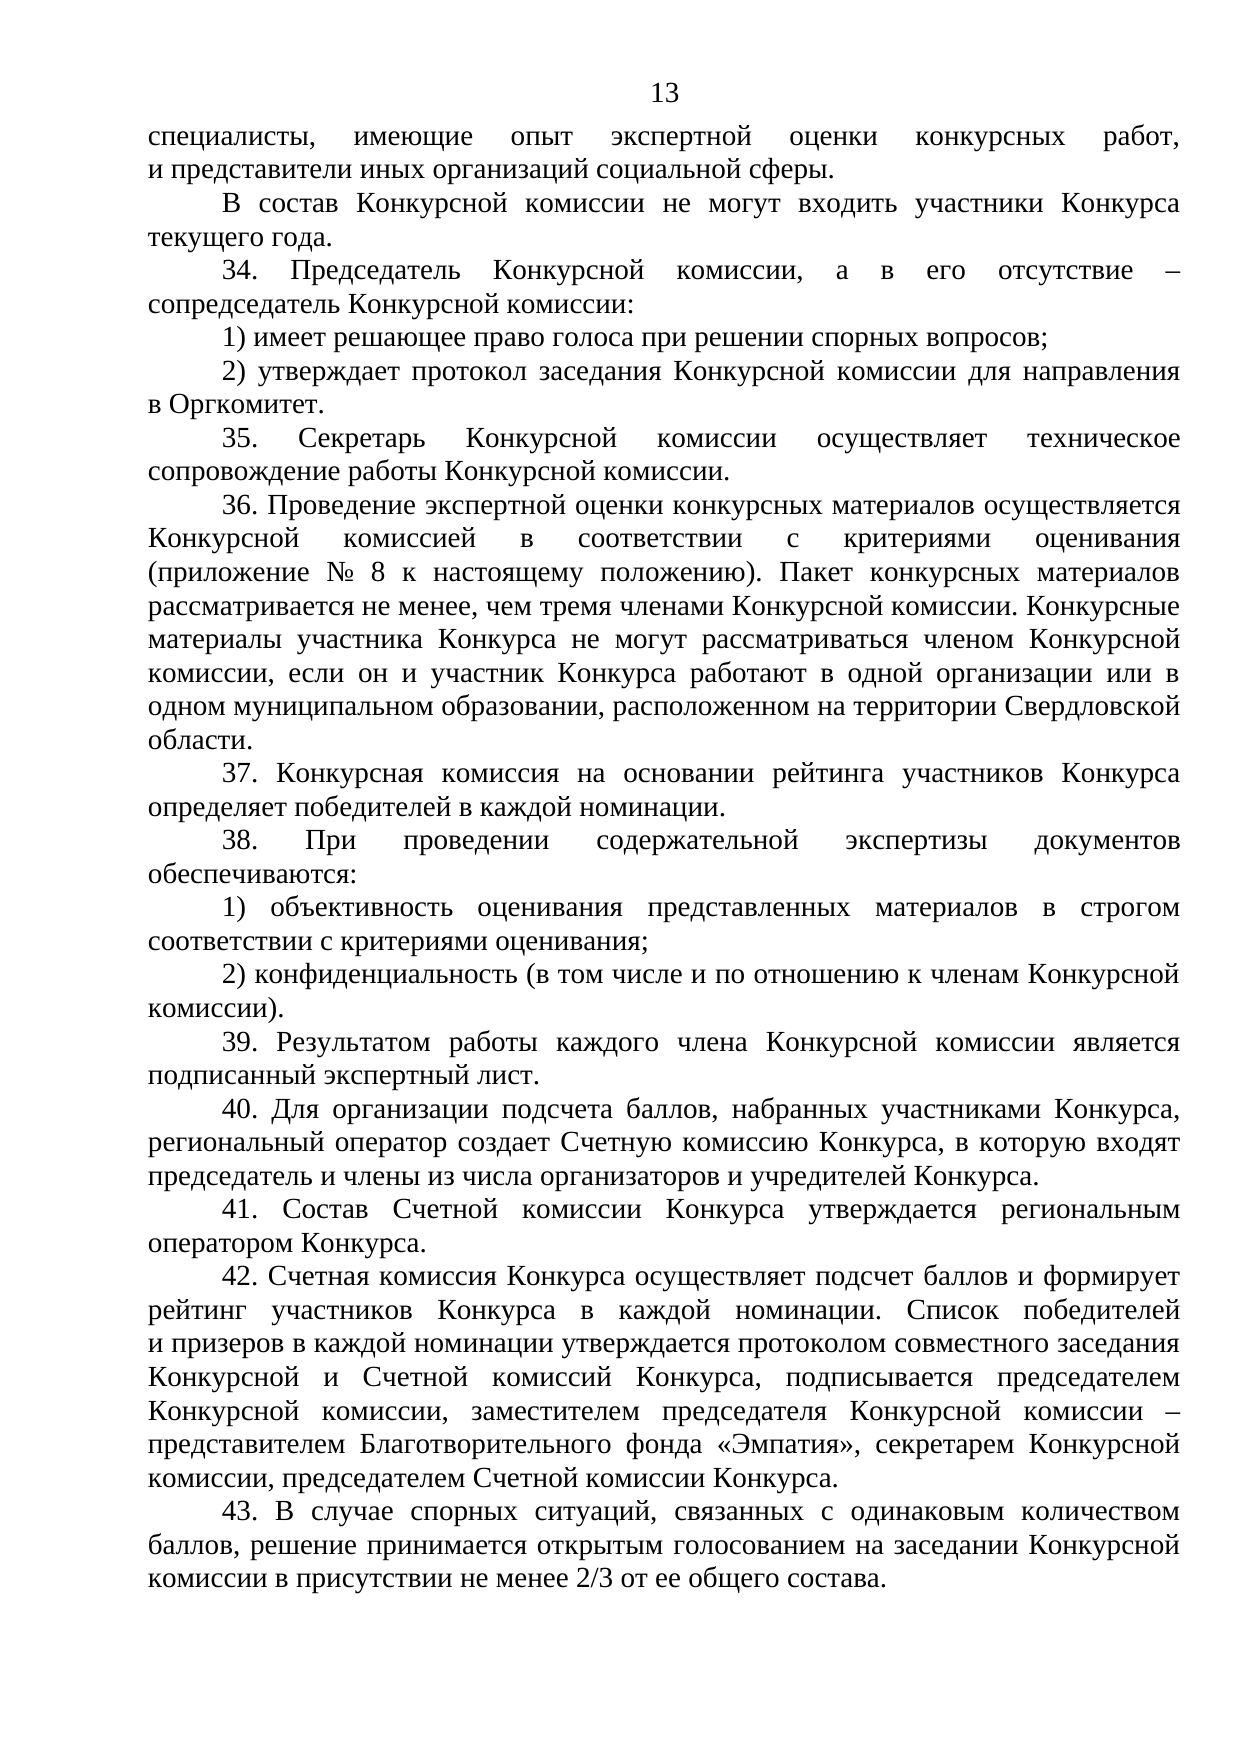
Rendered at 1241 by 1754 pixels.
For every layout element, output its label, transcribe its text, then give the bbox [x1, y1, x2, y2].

text 42. Счетная комиссия Конкурса осуществляет подсчет баллов и формирует рейтинг участников Конкурса в каждой номинации. Список победителей и призеров в каждой номинации утверждается протоколом совместного заседания Конкурсной и Счетной комиссий Конкурса, подписывается председателем Конкурсной комиссии, заместителем председателя Конкурсной комиссии – представителем Благотворительного фонда «Эмпатия», секретарем Конкурсной комиссии, председателем Счетной комиссии Конкурса. [148, 1258, 1181, 1493]
text 1) объективность оценивания представленных материалов в строгом соответствии с критериями оценивания; [148, 889, 1181, 957]
text 38. При проведении содержательной экспертизы документов обеспечиваются: [148, 822, 1181, 889]
text 2) утверждает протокол заседания Конкурсной комиссии для направления в Оргкомитет. [148, 353, 1181, 420]
text 40. Для организации подсчета баллов, набранных участниками Конкурса, региональный оператор создает Счетную комиссию Конкурса, в которую входят председатель и члены из числа организаторов и учредителей Конкурса. [148, 1091, 1181, 1191]
text В состав Конкурсной комиссии не могут входить участники Конкурса текущего года. [148, 185, 1181, 252]
text 34. Председатель Конкурсной комиссии, а в его отсутствие – сопредседатель Конкурсной комиссии: [148, 252, 1181, 319]
text специалисты, имеющие опыт экспертной оценки конкурсных работ, и представители иных организаций социальной сферы. [148, 118, 1181, 185]
text 36. Проведение экспертной оценки конкурсных материалов осуществляется Конкурсной комиссией в соответствии с критериями оценивания (приложение № 8 к настоящему положению). Пакет конкурсных материалов рассматривается не менее, чем тремя членами Конкурсной комиссии. Конкурсные материалы участника Конкурса не могут рассматриваться членом Конкурсной комиссии, если он и участник Конкурса работают в одной организации или в одном муниципальном образовании, расположенном на территории Свердловской области. [148, 487, 1181, 755]
text 39. Результатом работы каждого члена Конкурсной комиссии является подписанный экспертный лист. [148, 1024, 1181, 1091]
text 1) имеет решающее право голоса при решении спорных вопросов; [148, 319, 1181, 353]
text 37. Конкурсная комиссия на основании рейтинга участников Конкурса определяет победителей в каждой номинации. [148, 755, 1181, 822]
text 41. Состав Счетной комиссии Конкурса утверждается региональным оператором Конкурса. [148, 1191, 1181, 1258]
text 35. Секретарь Конкурсной комиссии осуществляет техническое сопровождение работы Конкурсной комиссии. [148, 420, 1181, 487]
text 2) конфиденциальность (в том числе и по отношению к членам Конкурсной комиссии). [148, 957, 1181, 1024]
text 43. В случае спорных ситуаций, связанных с одинаковым количеством баллов, решение принимается открытым голосованием на заседании Конкурсной комиссии в присутствии не менее 2/3 от ее общего состава. [148, 1493, 1181, 1594]
